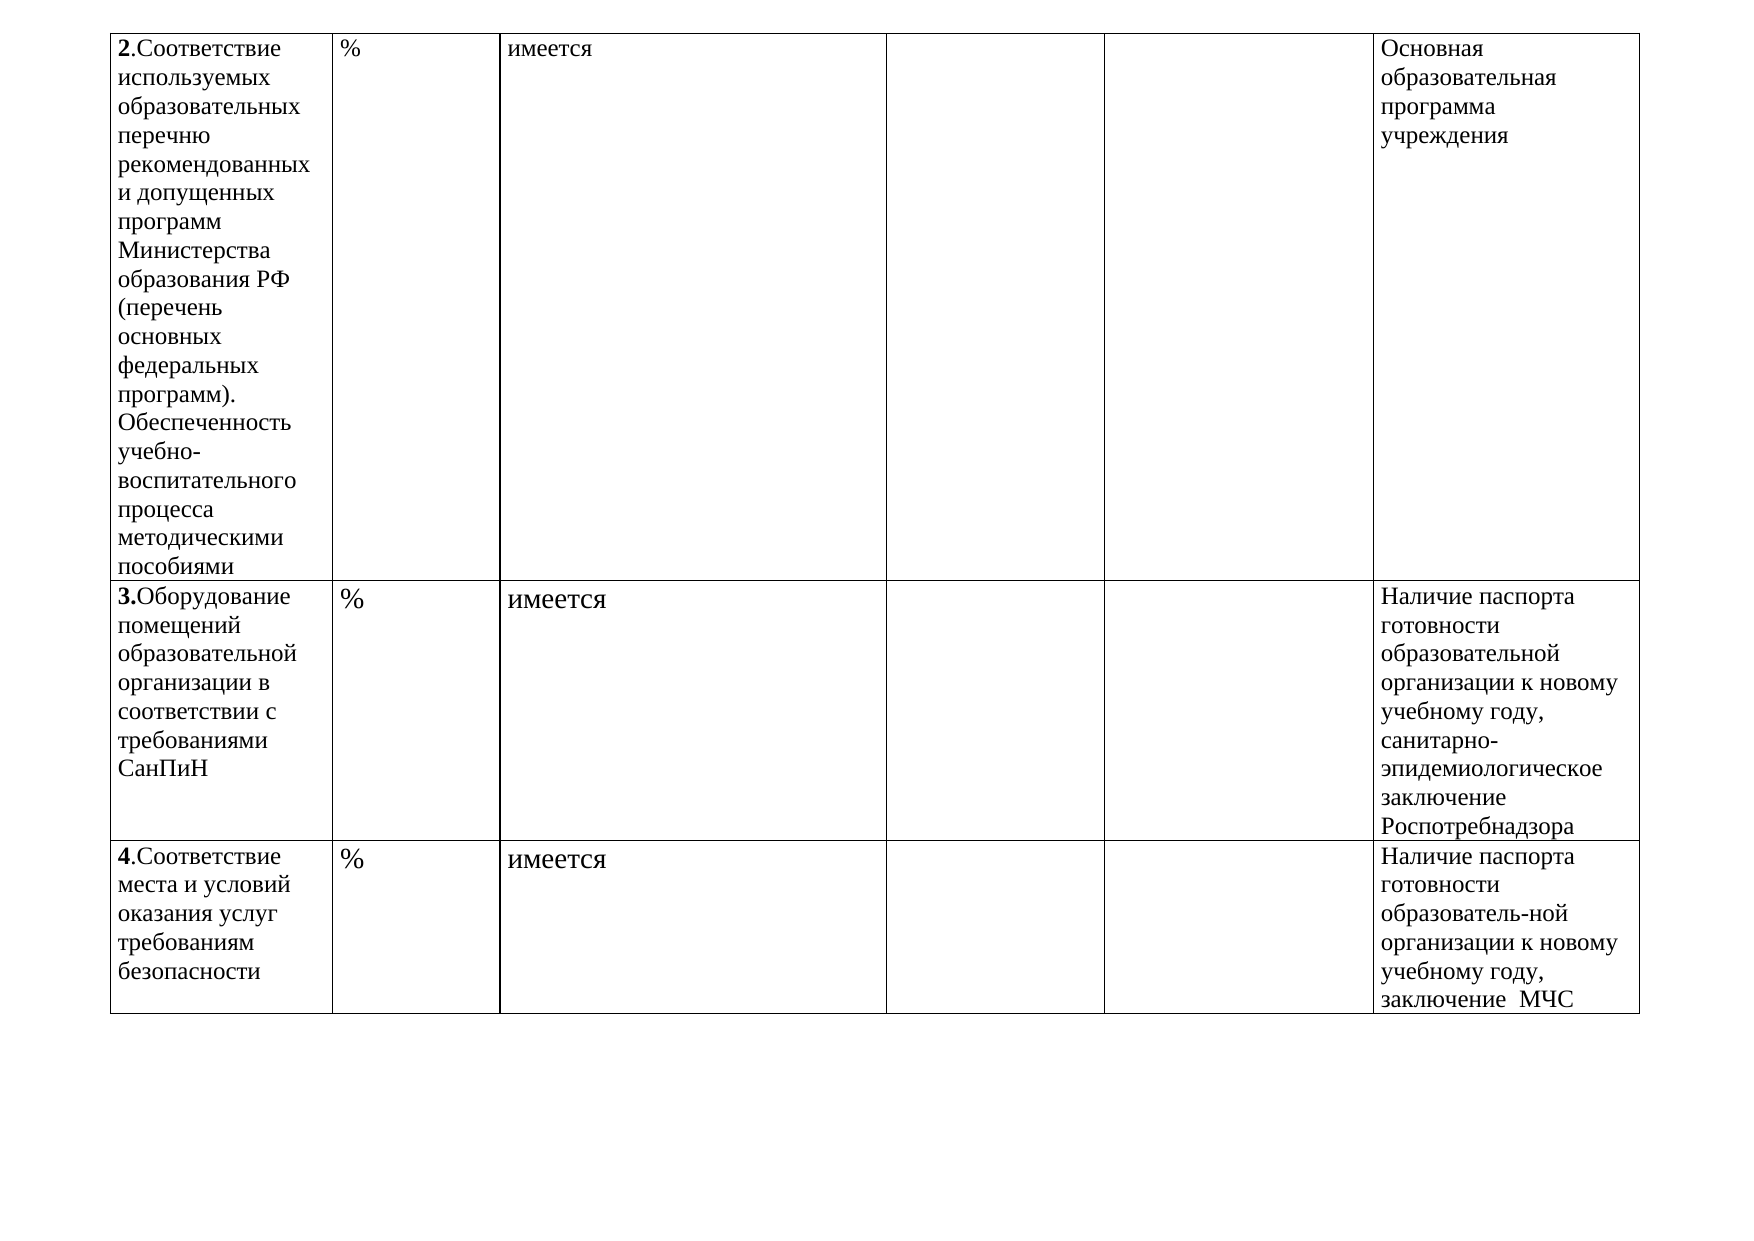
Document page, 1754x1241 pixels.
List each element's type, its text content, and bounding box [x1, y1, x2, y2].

table_cell 3.Оборудование помещений образовательной организации в соответствии с требованиями СанПиН [111, 581, 332, 840]
table_cell имеется [501, 841, 886, 1013]
table_cell % [333, 581, 499, 840]
table_cell [1105, 581, 1373, 840]
table_cell Наличие паспорта готовности образователь-ной организации к новому учебному году, заключение МЧС [1374, 841, 1639, 1013]
table_cell [887, 841, 1104, 1013]
table_cell имеется [501, 34, 886, 580]
table_cell [1105, 841, 1373, 1013]
table_cell 2.Соответствие используемых образовательных перечню рекомендованных и допущенных программ Министерства образования РФ (перечень основных федеральных программ). Обеспеченность учебно-воспитательного процесса методическими пособиями [111, 34, 332, 580]
table_cell Основная образовательная программа учреждения [1374, 34, 1639, 580]
table_cell [887, 581, 1104, 840]
table_cell [1105, 34, 1373, 580]
table_cell имеется [501, 581, 886, 840]
table_cell % [333, 34, 499, 580]
table_cell 4.Соответствие места и условий оказания услуг требованиям безопасности [111, 841, 332, 1013]
table_cell Наличие паспорта готовности образовательной организации к новому учебному году, санитарно-эпидемиологическое заключение Роспотребнадзора [1374, 581, 1639, 840]
table_cell [887, 34, 1104, 580]
table_cell % [333, 841, 499, 1013]
